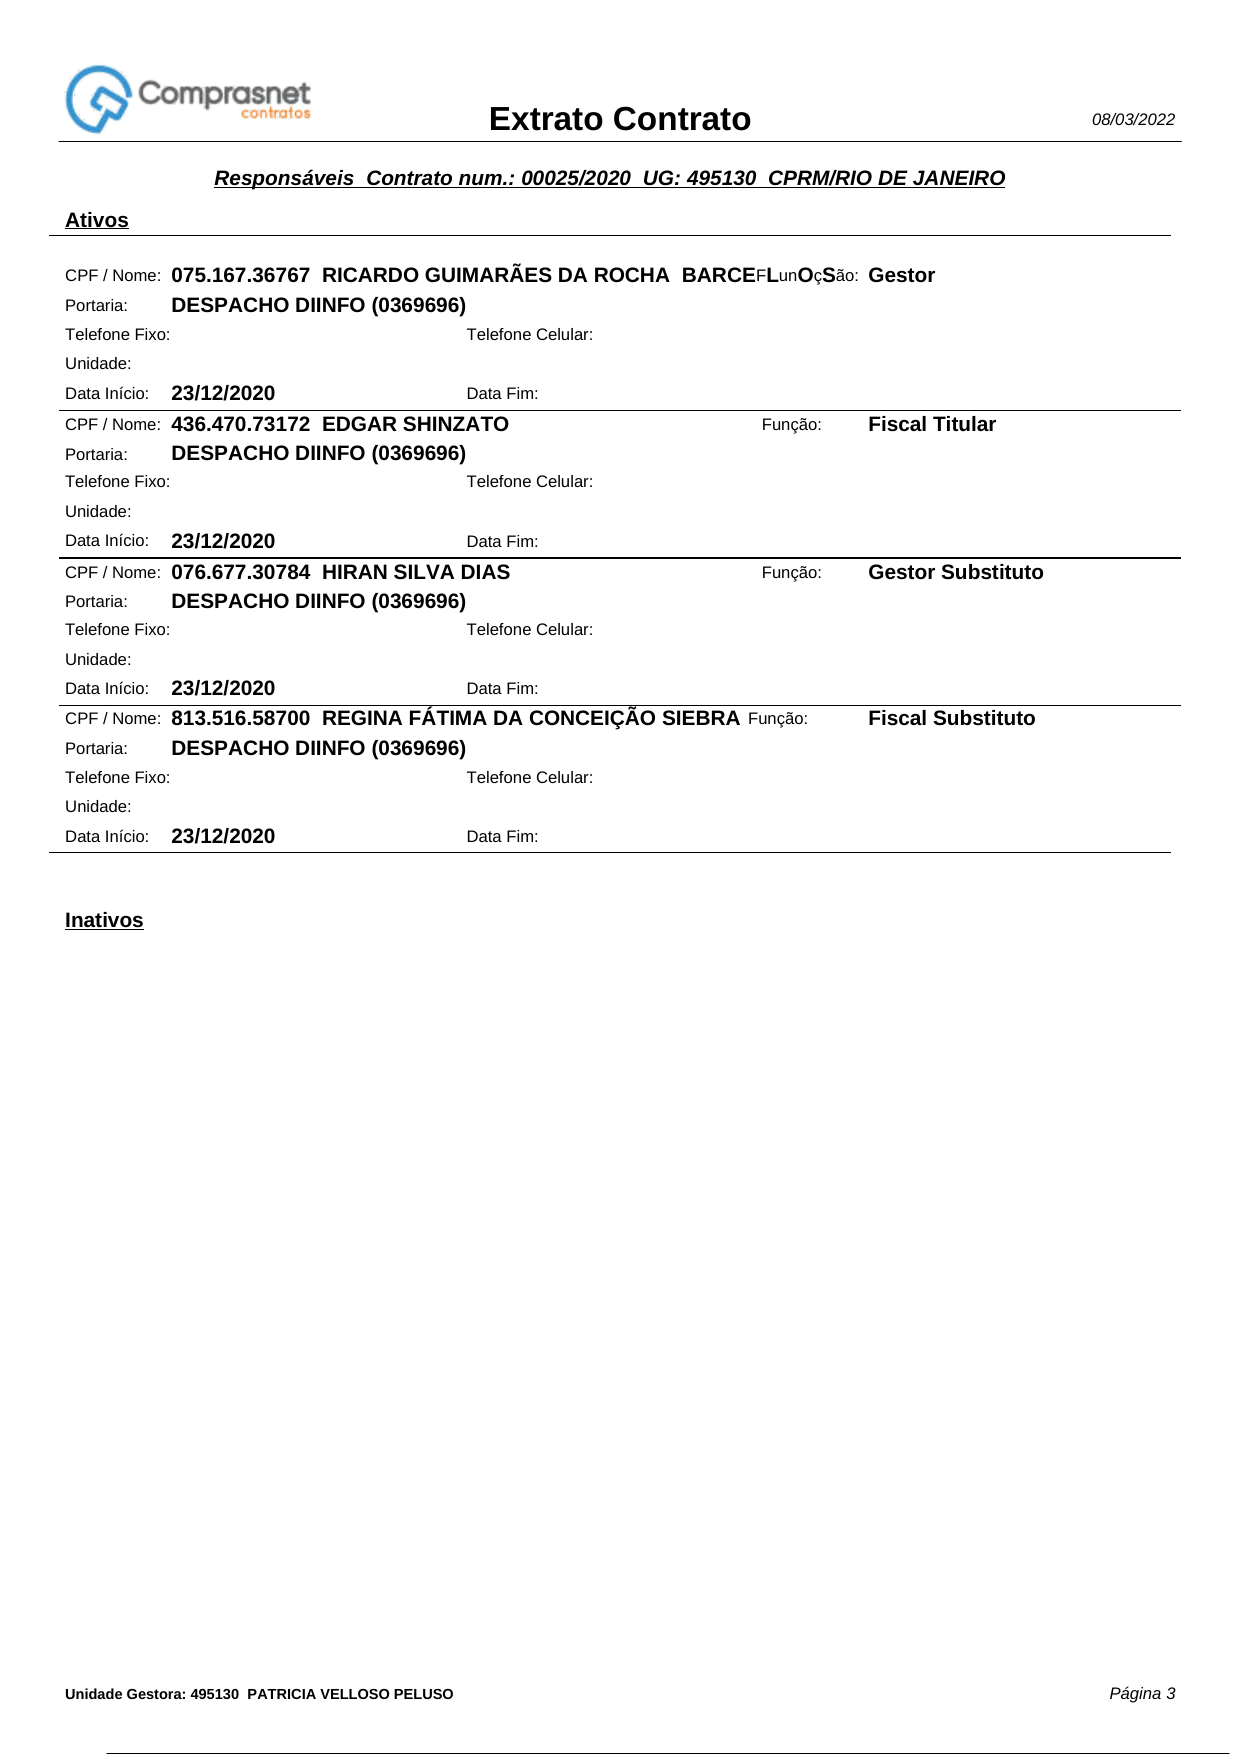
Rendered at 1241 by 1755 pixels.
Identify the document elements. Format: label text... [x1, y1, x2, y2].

text CPF / Nome: 813.516.587­00 ­ REGINA FÁTIMA DA CONCEIÇÃO SIEBRA Função: Fiscal Substituto [65, 706, 1193, 730]
table_cell Telefone Fixo: [59, 617, 171, 645]
table_cell [678, 674, 845, 705]
text CPF / Nome: 075.167.367­67 ­ RICARDO GUIMARÃES DA ROCHA BARCEFLunOçSão: Gestor [65, 263, 1193, 287]
text Telefone Fixo: Telefone Celular: [65, 325, 1193, 344]
table_header 436.470.731­72 ­ EDGAR SHINZATO DESPACHO DIINFO (0369696) [171, 411, 677, 469]
text Data Início: 23/12/2020 Data Fim: [65, 381, 1193, 405]
subtitle Inativos [65, 908, 1193, 932]
table_cell [678, 645, 845, 673]
text Data Início: 23/12/2020 Data Fim: [65, 824, 1193, 848]
text Responsáveis ­ Contrato num.: 00025/2020 ­ UG: 495130 ­ CPRM/RIO DE JANEIRO [214, 166, 1193, 190]
subtitle Ativos [65, 207, 129, 228]
table_cell [171, 645, 677, 673]
table_header Função: [678, 411, 845, 469]
table_cell [678, 469, 845, 497]
table_cell Telefone Celular: [171, 469, 677, 497]
table_cell Função: [678, 559, 845, 617]
table_cell [845, 498, 1181, 526]
table_cell [845, 674, 1181, 705]
table_header CPF / Nome: Portaria: [59, 411, 171, 469]
table_cell [678, 498, 845, 526]
table_cell Gestor Substituto [845, 559, 1181, 617]
table_cell [678, 526, 845, 557]
text Portaria: DESPACHO DIINFO (0369696) [65, 292, 1193, 316]
text Unidade: [65, 797, 1193, 816]
table_cell [845, 526, 1181, 557]
table_cell Telefone Fixo: [59, 469, 171, 497]
table_header Fiscal Titular [845, 411, 1181, 469]
text Portaria: DESPACHO DIINFO (0369696) [65, 736, 1193, 759]
table_cell Data Início: [59, 674, 171, 705]
table_cell [171, 498, 677, 526]
table_cell CPF / Nome: Portaria: [59, 559, 171, 617]
table_cell [845, 469, 1181, 497]
table_cell Telefone Celular: [171, 617, 677, 645]
table_cell [845, 645, 1181, 673]
table_cell [845, 617, 1181, 645]
table_cell 076.677.307­84 ­ HIRAN SILVA DIAS DESPACHO DIINFO (0369696) [171, 559, 677, 617]
table_cell 23/12/2020 Data Fim: [171, 526, 677, 557]
table_cell Data Início: [59, 526, 171, 557]
table_cell Unidade: [59, 498, 171, 526]
table_cell Unidade: [59, 645, 171, 673]
text Telefone Fixo: Telefone Celular: [65, 768, 1193, 787]
table_cell 23/12/2020 Data Fim: [171, 674, 677, 705]
text Unidade: [65, 354, 1193, 373]
table_cell [678, 617, 845, 645]
